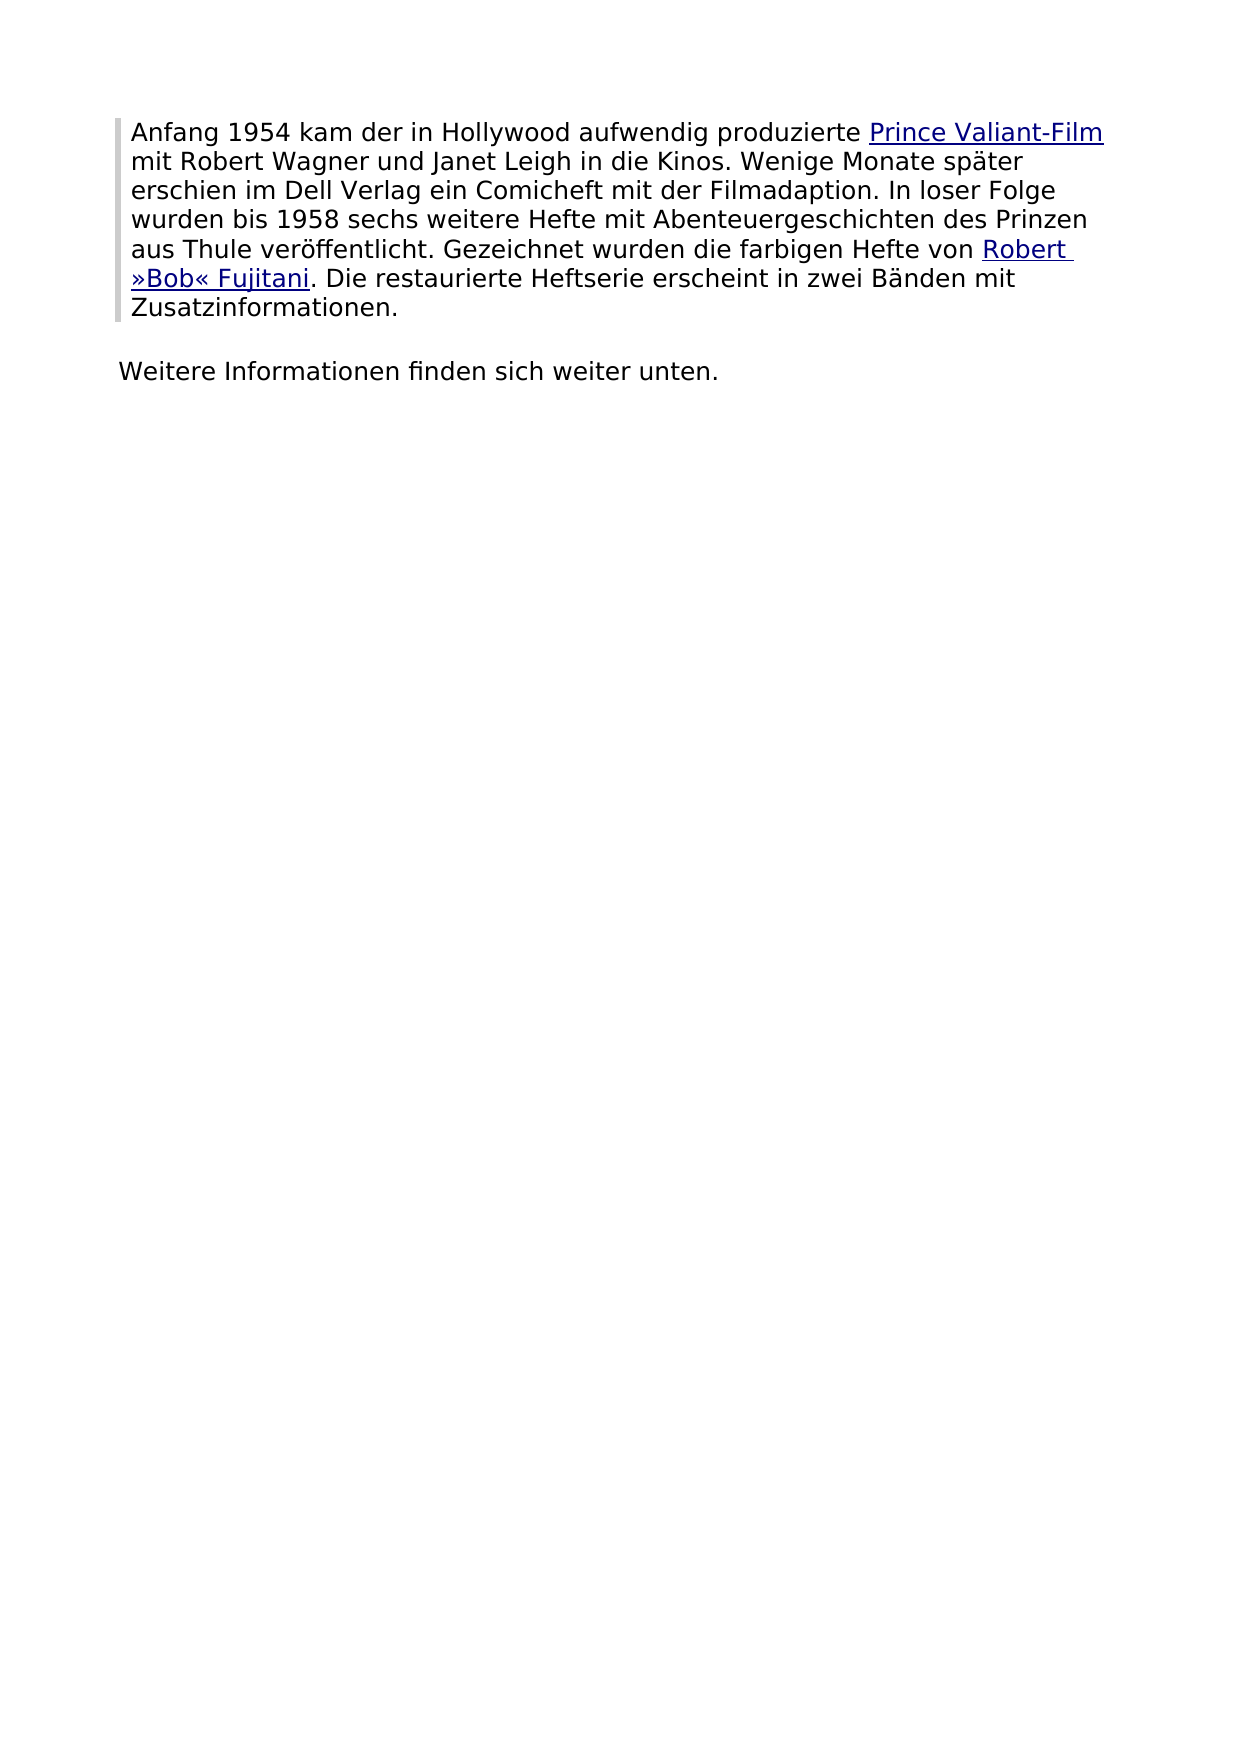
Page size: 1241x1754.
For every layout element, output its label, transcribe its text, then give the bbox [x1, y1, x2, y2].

text Weitere Informationen finden sich weiter unten. [118, 357, 1122, 386]
table_header Anfang 1954 kam der in Hollywood aufwendig produzierte Prince Valiant-Film mit Robert Wagner und Janet Leigh in die Kinos. Wenige Monate später erschien im Dell Verlag ein Comicheft mit der Filmadaption. In loser Folge wurden bis 1958 sechs weitere Hefte mit Abenteuergeschichten des Prinzen aus Thule veröffentlicht. Gezeichnet wurden die farbigen Hefte von Robert »Bob« Fujitani. Die restaurierte Heftserie erscheint in zwei Bänden mit Zusatzinformationen. [121, 118, 1122, 322]
